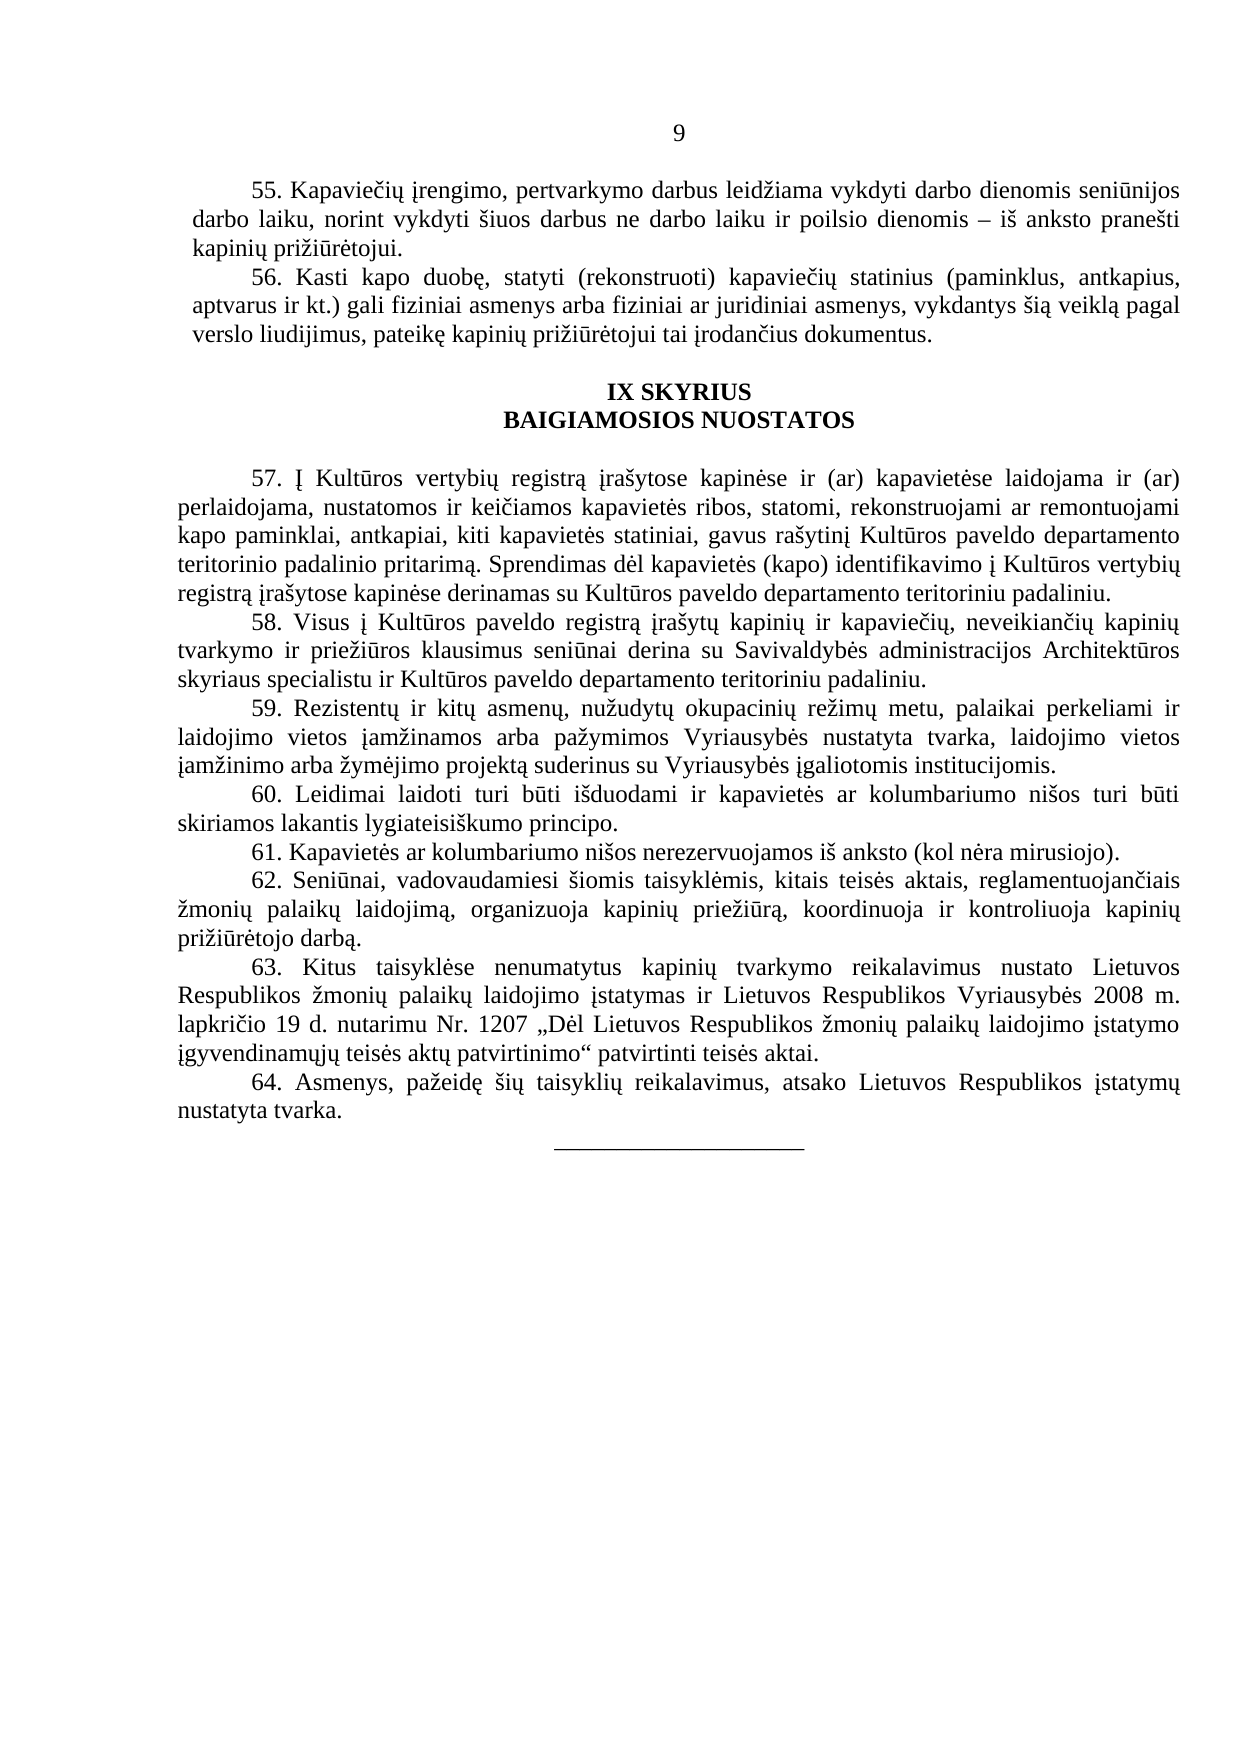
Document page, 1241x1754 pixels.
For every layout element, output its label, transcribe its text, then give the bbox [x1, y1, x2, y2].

text BAIGIAMOSIOS NUOSTATOS [177, 406, 1181, 434]
text 62. Seniūnai, vadovaudamiesi šiomis taisyklėmis, kitais teisės aktais, reglamentuojančiais žmonių palaikų laidojimą, organizuoja kapinių priežiūrą, koordinuoja ir kontroliuoja kapinių prižiūrėtojo darbą. [177, 866, 1181, 952]
text 61. Kapavietės ar kolumbariumo nišos nerezervuojamos iš anksto (kol nėra mirusiojo). [177, 837, 1181, 866]
text IX SKYRIUS [177, 377, 1181, 406]
text 55. Kapaviečių įrengimo, pertvarkymo darbus leidžiama vykdyti darbo dienomis seniūnijos darbo laiku, norint vykdyti šiuos darbus ne darbo laiku ir poilsio dienomis – iš anksto pranešti kapinių prižiūrėtojui. [192, 176, 1181, 262]
text 56. Kasti kapo duobę, statyti (rekonstruoti) kapaviečių statinius (paminklus, antkapius, aptvarus ir kt.) gali fiziniai asmenys arba fiziniai ar juridiniai asmenys, vykdantys šią veiklą pagal verslo liudijimus, pateikę kapinių prižiūrėtojui tai įrodančius dokumentus. [192, 262, 1181, 348]
text 60. Leidimai laidoti turi būti išduodami ir kapavietės ar kolumbariumo nišos turi būti skiriamos lakantis lygiateisiškumo principo. [177, 779, 1181, 837]
text 57. Į Kultūros vertybių registrą įrašytose kapinėse ir (ar) kapavietėse laidojama ir (ar) perlaidojama, nustatomos ir keičiamos kapavietės ribos, statomi, rekonstruojami ar remontuojami kapo paminklai, antkapiai, kiti kapavietės statiniai, gavus rašytinį Kultūros paveldo departamento teritorinio padalinio pritarimą. Sprendimas dėl kapavietės (kapo) identifikavimo į Kultūros vertybių registrą įrašytose kapinėse derinamas su Kultūros paveldo departamento teritoriniu padaliniu. [177, 463, 1181, 607]
text 63. Kitus taisyklėse nenumatytus kapinių tvarkymo reikalavimus nustato Lietuvos Respublikos žmonių palaikų laidojimo įstatymas ir Lietuvos Respublikos Vyriausybės 2008 m. lapkričio 19 d. nutarimu Nr. 1207 „Dėl Lietuvos Respublikos žmonių palaikų laidojimo įstatymo įgyvendinamųjų teisės aktų patvirtinimo“ patvirtinti teisės aktai. [177, 952, 1181, 1067]
text 58. Visus į Kultūros paveldo registrą įrašytų kapinių ir kapaviečių, neveikiančių kapinių tvarkymo ir priežiūros klausimus seniūnai derina su Savivaldybės administracijos Architektūros skyriaus specialistu ir Kultūros paveldo departamento teritoriniu padaliniu. [177, 607, 1181, 693]
text 59. Rezistentų ir kitų asmenų, nužudytų okupacinių režimų metu, palaikai perkeliami ir laidojimo vietos įamžinamos arba pažymimos Vyriausybės nustatyta tvarka, laidojimo vietos įamžinimo arba žymėjimo projektą suderinus su Vyriausybės įgaliotomis institucijomis. [177, 693, 1181, 779]
text ____________________ [177, 1124, 1181, 1153]
text 64. Asmenys, pažeidę šių taisyklių reikalavimus, atsako Lietuvos Respublikos įstatymų nustatyta tvarka. [177, 1067, 1181, 1124]
